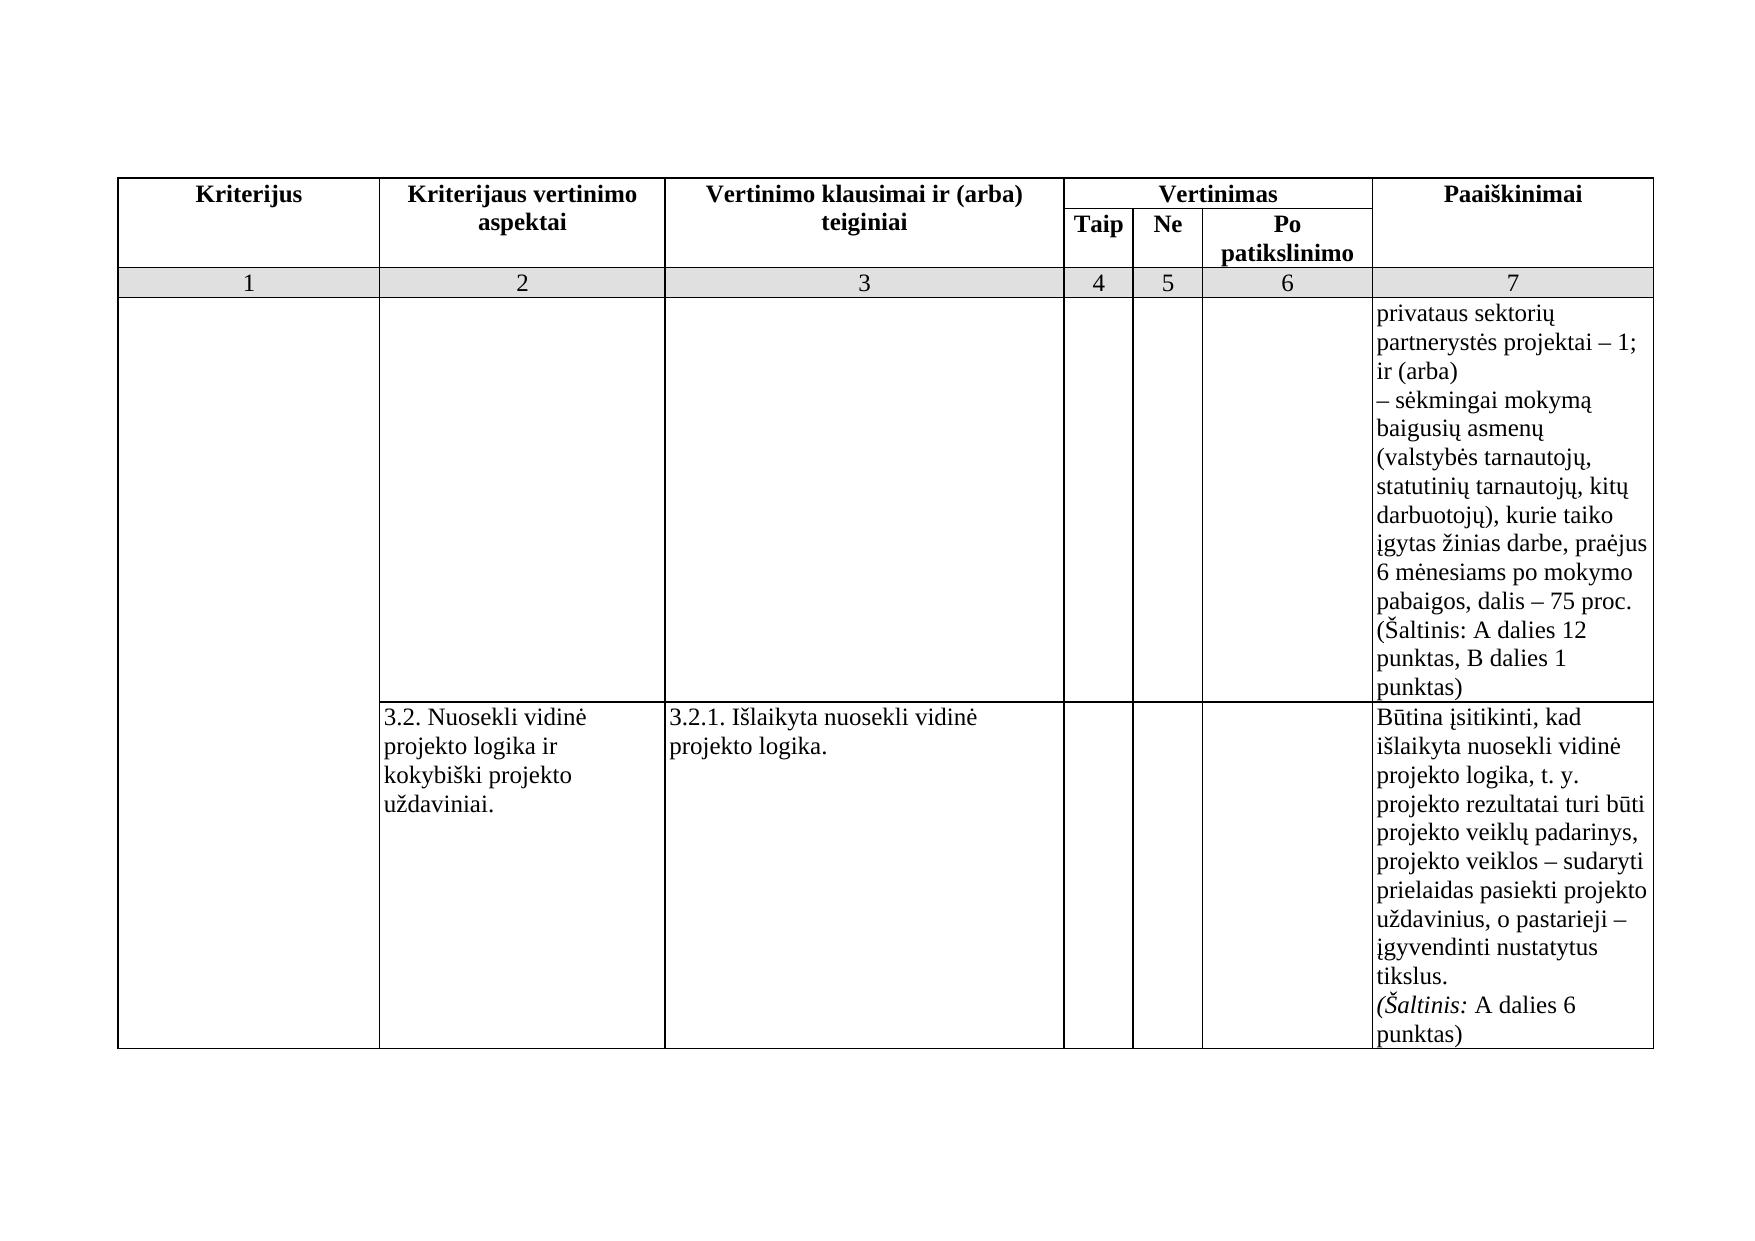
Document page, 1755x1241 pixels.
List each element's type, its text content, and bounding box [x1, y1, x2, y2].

table_cell 6 [1203, 268, 1372, 297]
table_cell [119, 298, 379, 1047]
table_cell [1134, 298, 1202, 701]
table_cell [1134, 703, 1202, 1047]
table_cell 4 [1065, 268, 1132, 297]
table_cell 3 [666, 268, 1063, 297]
table_cell Taip [1065, 209, 1132, 267]
table_cell [666, 298, 1063, 701]
table_cell 7 [1373, 268, 1653, 297]
table_cell [1065, 298, 1132, 701]
table_cell Ne [1134, 209, 1202, 267]
table_cell [1065, 703, 1132, 1047]
table_header Paaiškinimai [1373, 179, 1653, 267]
table_header Vertinimo klausimai ir (arba) teiginiai [666, 179, 1063, 267]
table_cell [1203, 298, 1372, 701]
table_cell 3.2.1. Išlaikyta nuosekli vidinė projekto logika. [666, 703, 1063, 1047]
table_cell 5 [1134, 268, 1202, 297]
table_header Vertinimas [1065, 179, 1372, 207]
table_header Kriterijaus vertinimo aspektai [380, 179, 664, 267]
table_header Kriterijus [119, 179, 379, 267]
table_cell 3.2. Nuosekli vidinė projekto logika ir kokybiški projekto uždaviniai. [380, 703, 664, 1047]
table_cell privataus sektorių partnerystės projektai – 1; ir (arba) – sėkmingai mokymą baigusių asmenų (valstybės tarnautojų, statutinių tarnautojų, kitų darbuotojų), kurie taiko įgytas žinias darbe, praėjus 6 mėnesiams po mokymo pabaigos, dalis – 75 proc. (Šaltinis: A dalies 12 punktas, B dalies 1 punktas) [1373, 298, 1653, 701]
table_cell 1 [119, 268, 379, 297]
table_cell Po patikslinimo [1203, 209, 1372, 267]
table_cell 2 [380, 268, 664, 297]
table_cell Būtina įsitikinti, kad išlaikyta nuosekli vidinė projekto logika, t. y. projekto rezultatai turi būti projekto veiklų padarinys, projekto veiklos – sudaryti prielaidas pasiekti projekto uždavinius, o pastarieji – įgyvendinti nustatytus tikslus. (Šaltinis: A dalies 6 punktas) [1373, 703, 1653, 1047]
table_cell [1203, 703, 1372, 1047]
table_cell [380, 298, 664, 701]
